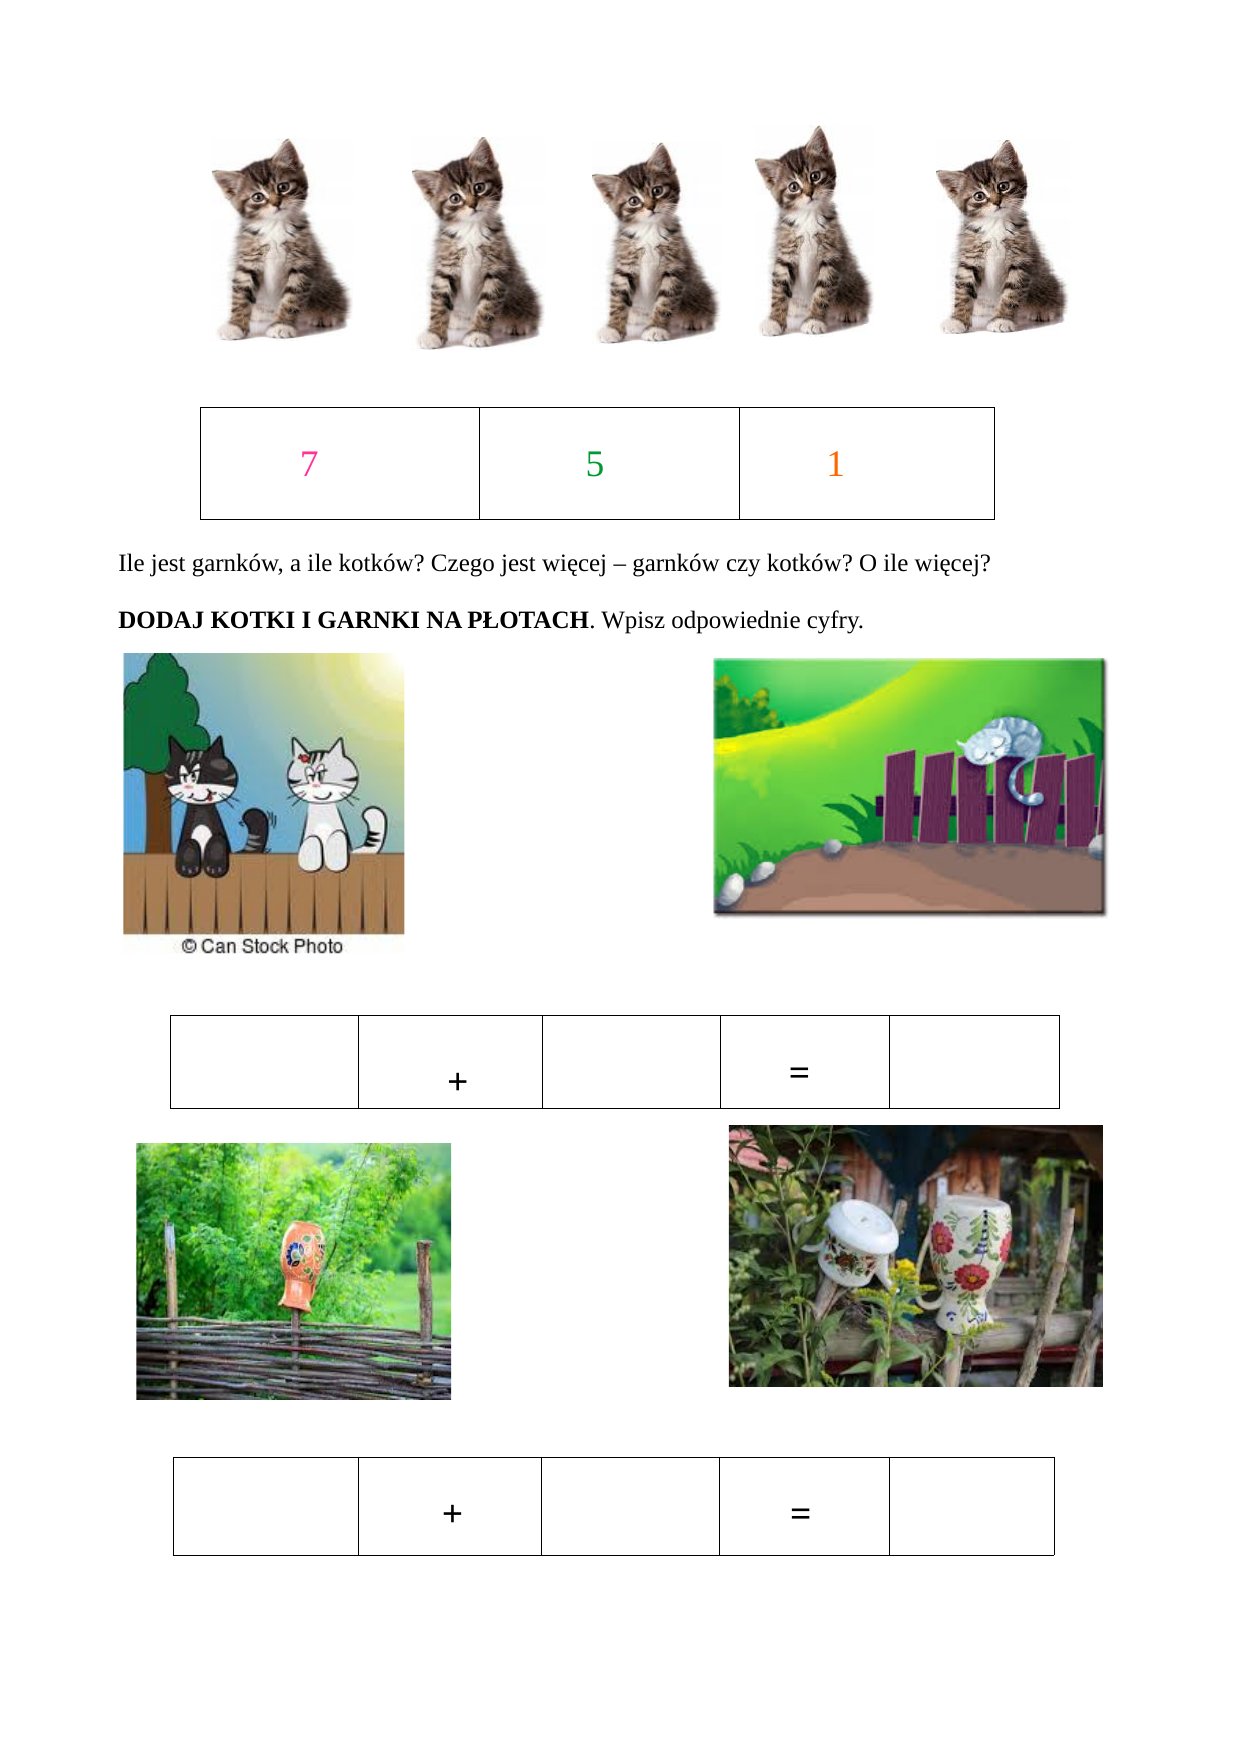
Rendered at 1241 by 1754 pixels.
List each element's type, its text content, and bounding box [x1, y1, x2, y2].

picture [211, 138, 353, 341]
picture [754, 125, 875, 337]
picture [411, 137, 546, 350]
picture [592, 142, 722, 344]
picture [713, 658, 1109, 919]
table_header + [359, 1016, 542, 1108]
picture [136, 1143, 452, 1400]
picture [728, 1125, 1103, 1387]
text DODAJ KOTKI I GARNKI NA PŁOTACH. Wpisz odpowiednie cyfry. [118, 606, 1122, 634]
picture [935, 140, 1071, 334]
table_header [171, 1016, 358, 1108]
table_header 1 [740, 408, 994, 519]
table_header + [359, 1458, 541, 1554]
table_header [890, 1458, 1054, 1554]
text Ile jest garnków, a ile kotków? Czego jest więcej – garnków czy kotków? O ile więcej? [118, 548, 1122, 577]
table_header [890, 1016, 1059, 1108]
table_header [542, 1458, 719, 1554]
table_header [174, 1458, 358, 1554]
picture [123, 653, 405, 958]
table_header 5 [480, 408, 739, 519]
table_header 7 [201, 408, 479, 519]
table_header = [720, 1458, 889, 1554]
table_header [543, 1016, 720, 1108]
table_header = [721, 1016, 889, 1108]
